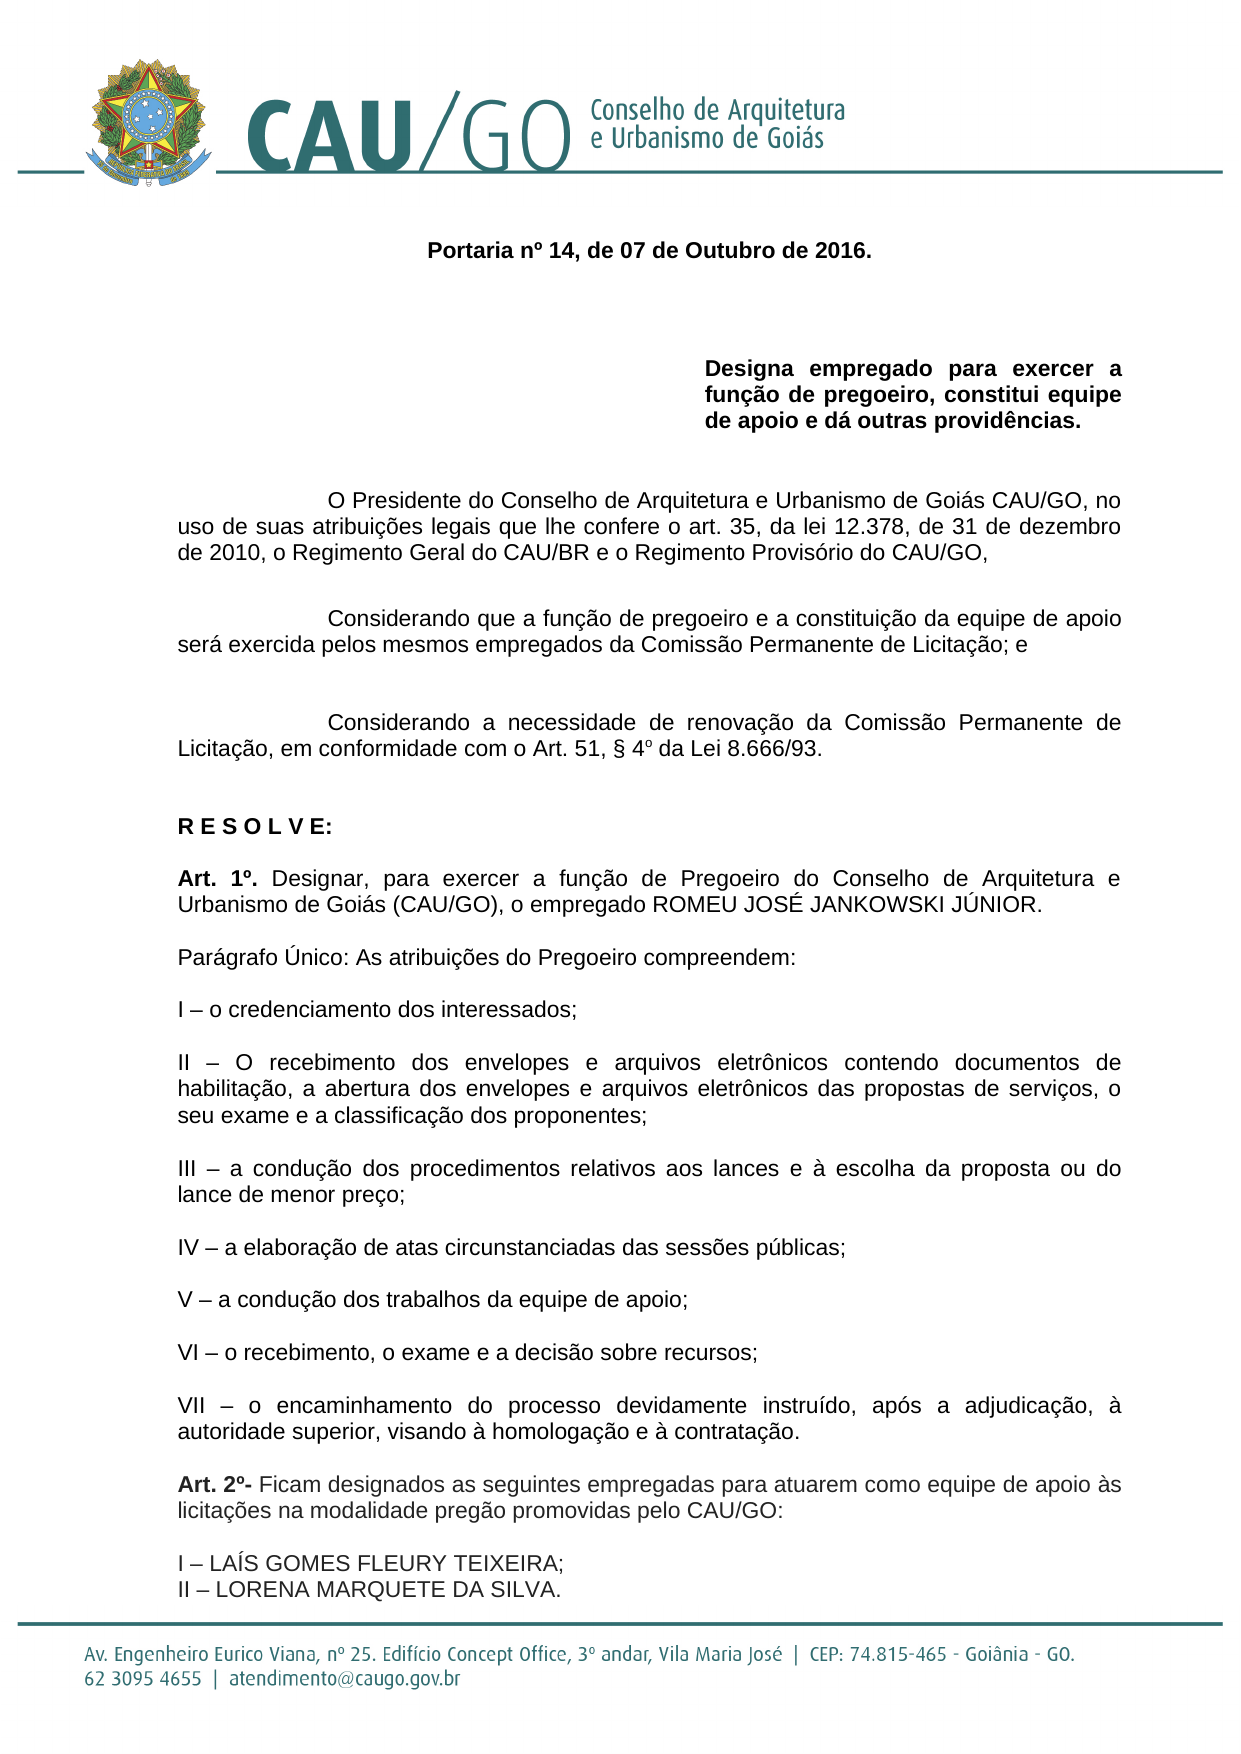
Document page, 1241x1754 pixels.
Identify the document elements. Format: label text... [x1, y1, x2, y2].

text Designa empregado para exercer a função de pregoeiro, constitui equipe de apoio e dá outras providências. [704, 355, 1122, 434]
text Considerando a necessidade de renovação da Comissão Permanente de Licitação, em conformidade com o Art. 51, § 4o da Lei 8.666/93. [177, 708, 1122, 761]
text Portaria nº 14, de 07 de Outubro de 2016. [177, 237, 1122, 263]
text II – O recebimento dos envelopes e arquivos eletrônicos contendo documentos de habilitação, a abertura dos envelopes e arquivos eletrônicos das propostas de serviços, o seu exame e a classificação dos proponentes; [177, 1049, 1122, 1128]
text VI – o recebimento, o exame e a decisão sobre recursos; [177, 1339, 1122, 1365]
text I – LAÍS GOMES FLEURY TEIXEIRA; [177, 1550, 1122, 1576]
text Considerando que a função de pregoeiro e a constituição da equipe de apoio será exercida pelos mesmos empregados da Comissão Permanente de Licitação; e [177, 604, 1122, 657]
picture [0, 1605, 1240, 1754]
text I – o credenciamento dos interessados; [177, 996, 1122, 1023]
text III – a condução dos procedimentos relativos aos lances e à escolha da proposta ou do lance de menor preço; [177, 1154, 1122, 1207]
text Art. 2º- Ficam designados as seguintes empregadas para atuarem como equipe de apoio às licitações na modalidade pregão promovidas pelo CAU/GO: [177, 1471, 1122, 1523]
text Art. 1º. Designar, para exercer a função de Pregoeiro do Conselho de Arquitetura e Urbanismo de Goiás (CAU/GO), o empregado ROMEU JOSÉ JANKOWSKI JÚNIOR. [177, 864, 1122, 917]
picture [0, 0, 1239, 207]
text II – LORENA MARQUETE DA SILVA. [177, 1576, 1122, 1602]
text O Presidente do Conselho de Arquitetura e Urbanismo de Goiás CAU/GO, no uso de suas atribuições legais que lhe confere o art. 35, da lei 12.378, de 31 de dezembro de 2010, o Regimento Geral do CAU/BR e o Regimento Provisório do CAU/GO, [177, 487, 1122, 566]
text VII – o encaminhamento do processo devidamente instruído, após a adjudicação, à autoridade superior, visando à homologação e à contratação. [177, 1392, 1122, 1444]
text Parágrafo Único: As atribuições do Pregoeiro compreendem: [177, 944, 1122, 970]
text R E S O L V E: [177, 813, 1122, 839]
text V – a condução dos trabalhos da equipe de apoio; [177, 1286, 1122, 1313]
text IV – a elaboração de atas circunstanciadas das sessões públicas; [177, 1233, 1122, 1260]
